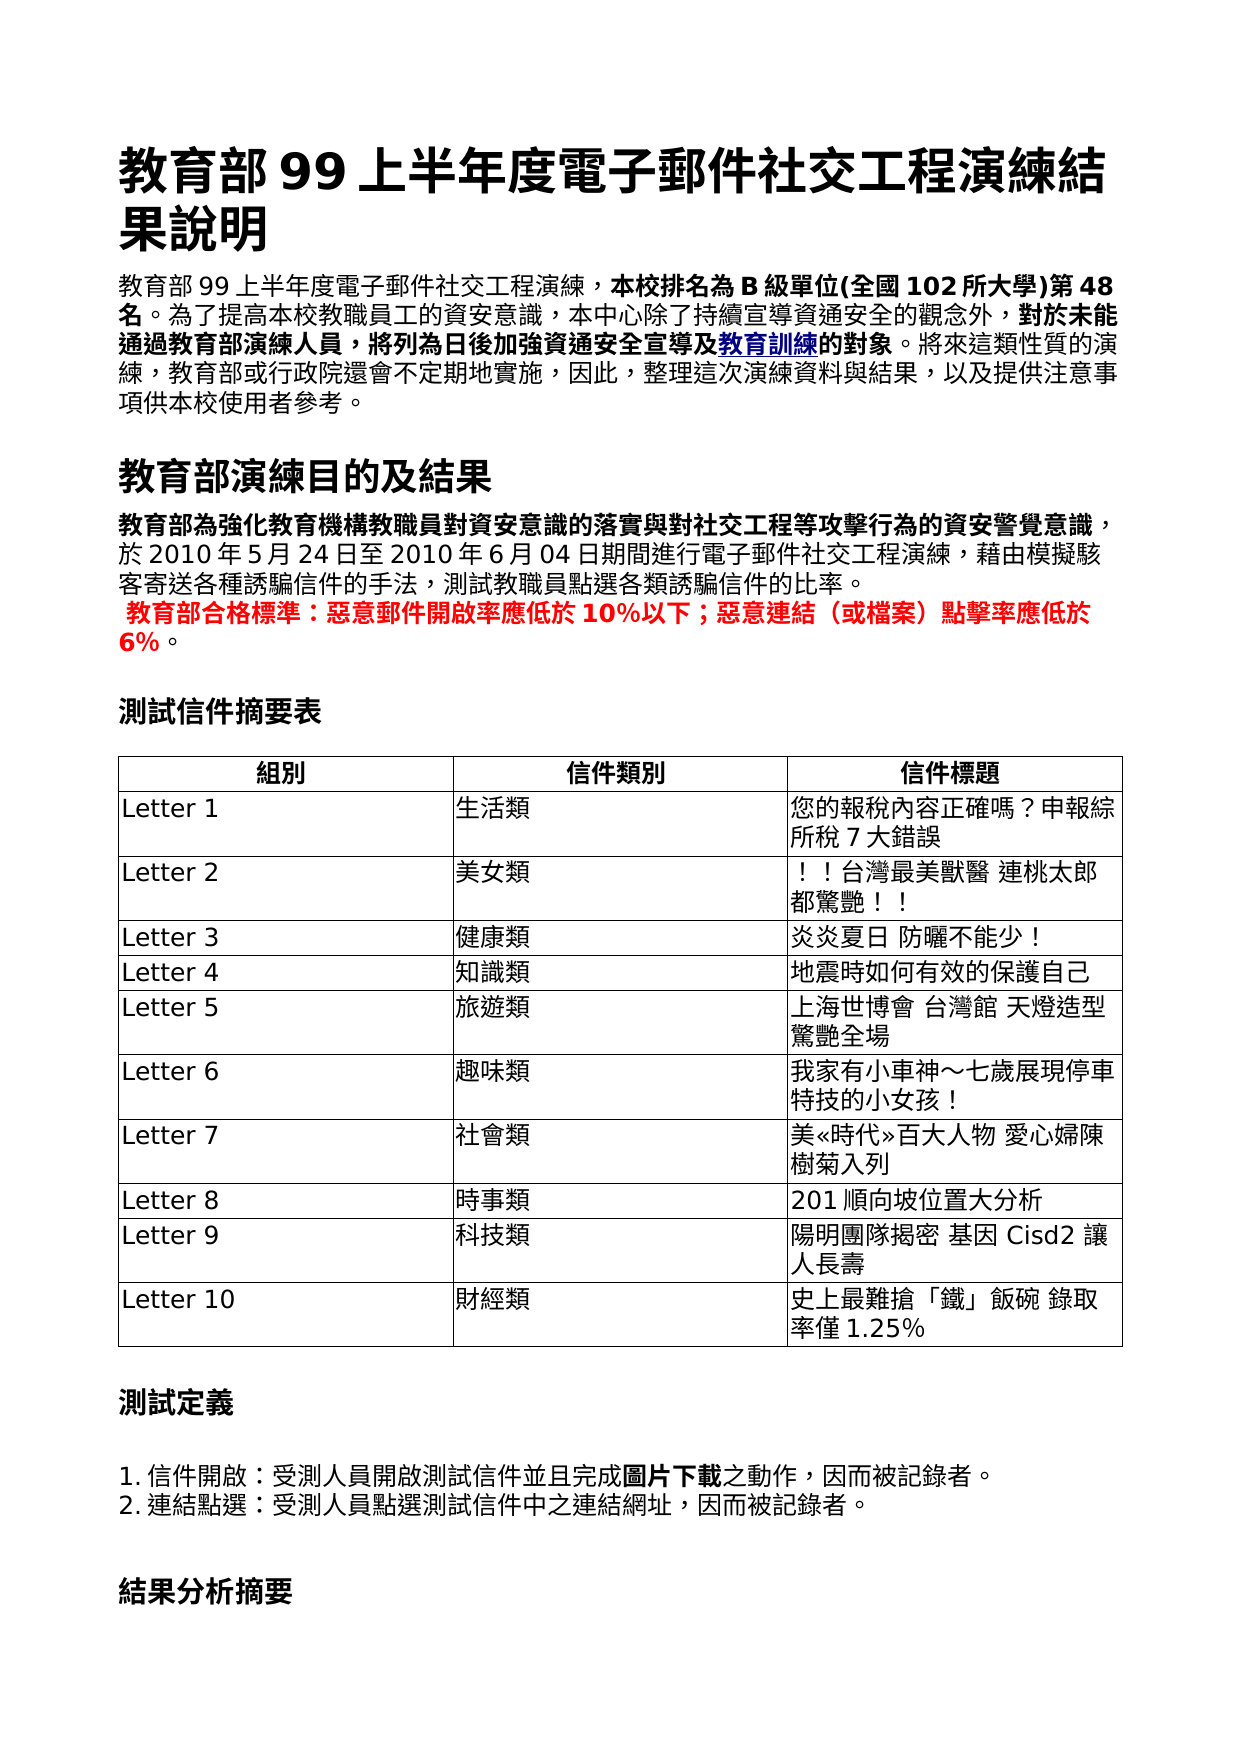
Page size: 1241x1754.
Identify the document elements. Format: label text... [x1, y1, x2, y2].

table_cell Letter 1 [119, 792, 453, 856]
table_cell Letter 8 [119, 1184, 453, 1218]
subtitle 教育部99上半年度電子郵件社交工程演練結果說明 [118, 143, 1122, 259]
table_cell 趣味類 [454, 1055, 787, 1118]
table_header 信件類別 [454, 757, 787, 791]
list 信件開啟：受測人員開啟測試信件並且完成圖片下載之動作，因而被記錄者。 [118, 1462, 1122, 1491]
subtitle 測試定義 [118, 1386, 1122, 1420]
list 連結點選：受測人員點選測試信件中之連結網址，因而被記錄者。 [118, 1491, 1122, 1521]
table_cell 地震時如何有效的保護自己 [788, 956, 1122, 990]
subtitle 教育部演練目的及結果 [118, 455, 1122, 499]
table_cell Letter 2 [119, 857, 453, 920]
text 教育部99上半年度電子郵件社交工程演練，本校排名為B級單位(全國102所大學)第48名。為了提高本校教職員工的資安意識，本中心除了持續宣導資通安全的觀念外，對於未能通過教育部演練人員，將列為日後加強資通安全宣導及教育訓練的對象。將來這類性質的演練，教育部或行政院還會不定期地實施，因此，整理這次演練資料與結果，以及提供注意事項供本校使用者參考。 [118, 272, 1122, 418]
table_cell Letter 3 [119, 921, 453, 955]
table_header 信件標題 [788, 757, 1122, 791]
table_cell Letter 10 [119, 1283, 453, 1346]
table_header 組別 [119, 757, 453, 791]
table_cell 科技類 [454, 1219, 787, 1282]
table_cell Letter 6 [119, 1055, 453, 1118]
table_cell 201順向坡位置大分析 [788, 1184, 1122, 1218]
table_cell Letter 5 [119, 991, 453, 1054]
table_cell 陽明團隊揭密 基因 Cisd2 讓人長壽 [788, 1219, 1122, 1282]
table_cell 時事類 [454, 1184, 787, 1218]
table_cell 健康類 [454, 921, 787, 955]
subtitle 測試信件摘要表 [118, 695, 1122, 729]
table_cell 您的報稅內容正確嗎？申報綜所稅7大錯誤 [788, 792, 1122, 856]
table_cell 財經類 [454, 1283, 787, 1346]
table_cell 史上最難搶「鐵」飯碗 錄取率僅1.25％ [788, 1283, 1122, 1346]
table_cell Letter 9 [119, 1219, 453, 1282]
table_cell 上海世博會 台灣館 天燈造型 驚艷全場 [788, 991, 1122, 1054]
table_cell ！！台灣最美獸醫 連桃太郎都驚艷！！ [788, 857, 1122, 920]
table_cell 社會類 [454, 1120, 787, 1183]
table_cell 炎炎夏日 防曬不能少！ [788, 921, 1122, 955]
table_cell 知識類 [454, 956, 787, 990]
table_cell Letter 7 [119, 1120, 453, 1183]
table_cell 我家有小車神～七歲展現停車特技的小女孩！ [788, 1055, 1122, 1118]
table_cell 美女類 [454, 857, 787, 920]
table_cell 生活類 [454, 792, 787, 856]
table_cell Letter 4 [119, 956, 453, 990]
table_cell 旅遊類 [454, 991, 787, 1054]
subtitle 結果分析摘要 [118, 1575, 1122, 1609]
table_cell 美«時代»百大人物 愛心婦陳樹菊入列 [788, 1120, 1122, 1183]
text 教育部為強化教育機構教職員對資安意識的落實與對社交工程等攻擊行為的資安警覺意識，於2010年5月24日至2010年6月04日期間進行電子郵件社交工程演練，藉由模擬駭客寄送各種誘騙信件的手法，測試教職員點選各類誘騙信件的比率。 教育部合格標準：惡意郵件開啟率應低於10％以下；惡意連結（或檔案）點擊率應低於6％。 [118, 512, 1122, 657]
